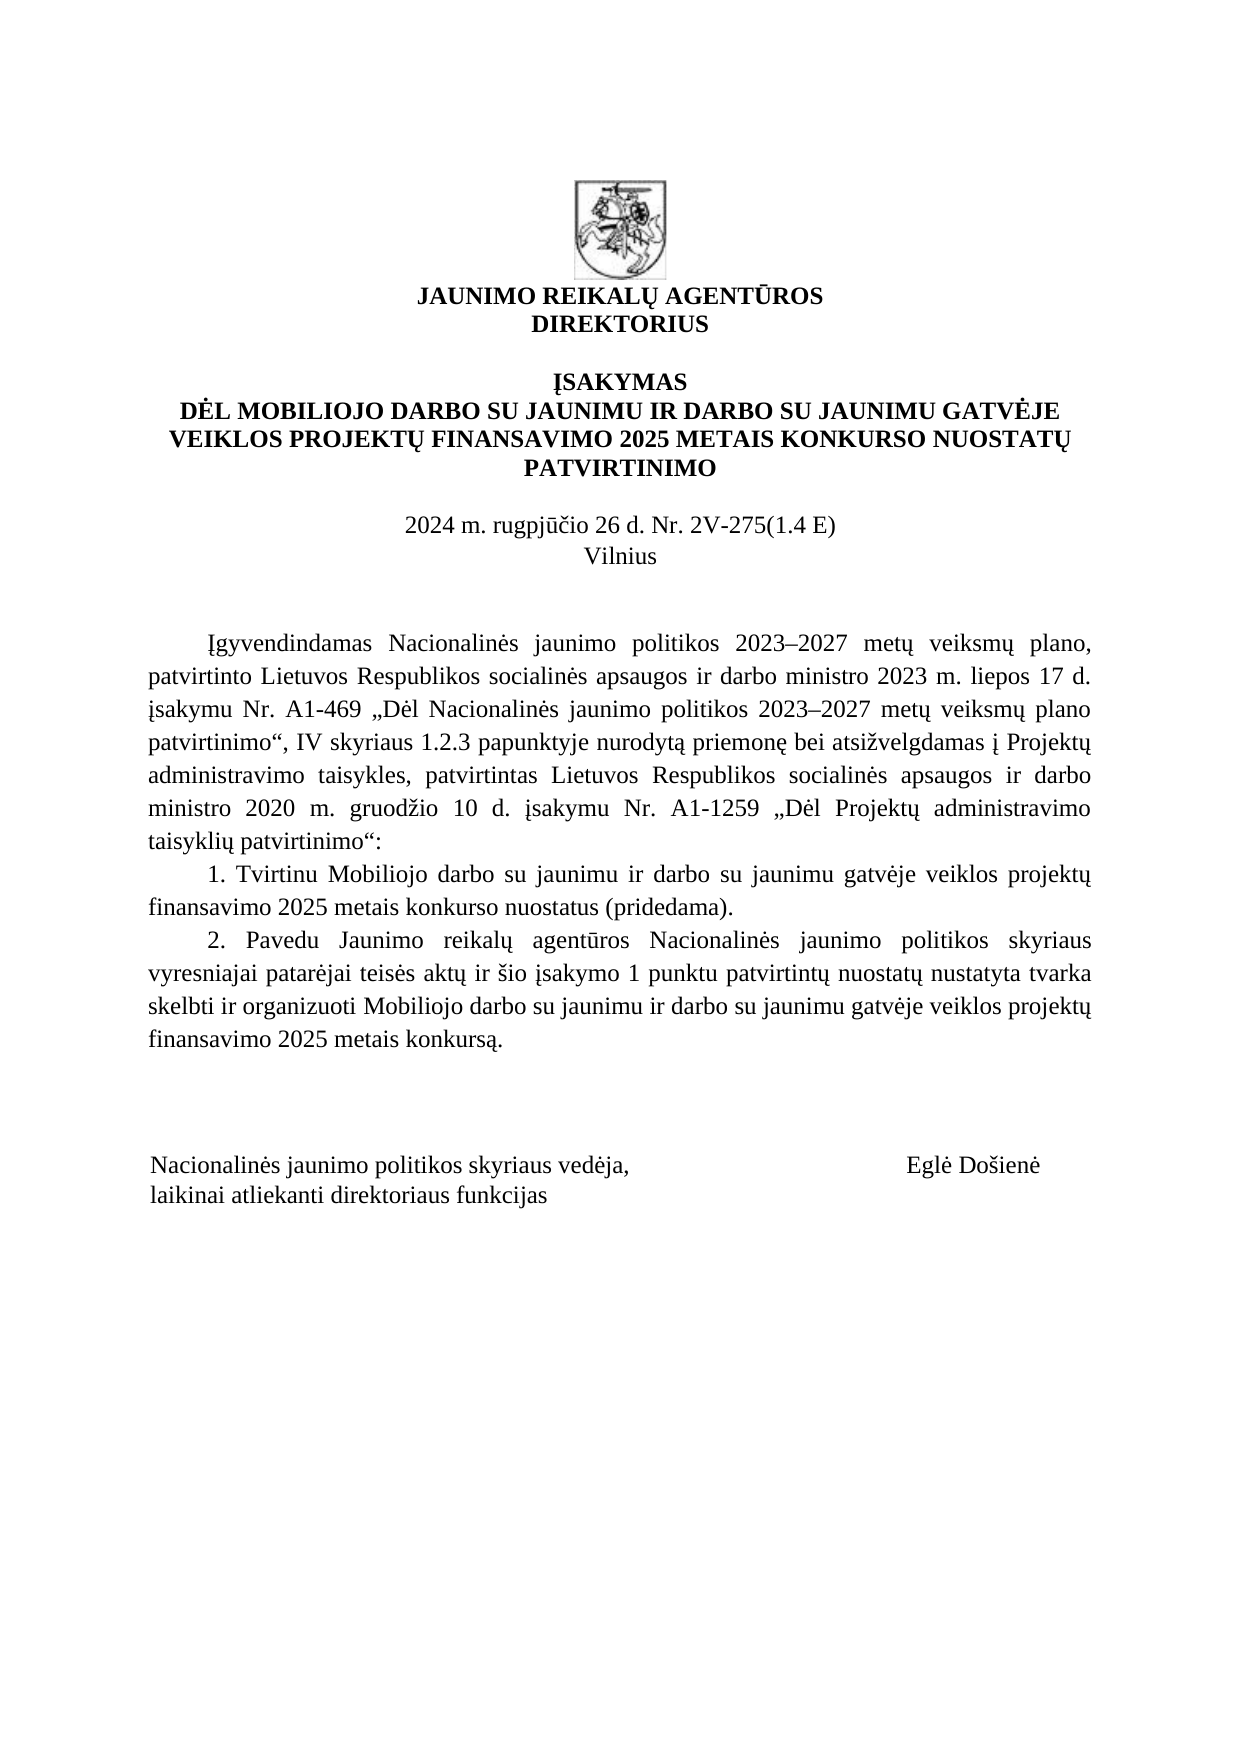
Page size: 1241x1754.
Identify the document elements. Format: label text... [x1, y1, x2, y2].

text 2. Pavedu Jaunimo reikalų agentūros Nacionalinės jaunimo politikos skyriaus vyresniajai patarėjai teisės aktų ir šio įsakymo 1 punktu patvirtintų nuostatų nustatyta tvarka skelbti ir organizuoti Mobiliojo darbo su jaunimu ir darbo su jaunimu gatvėje veiklos projektų finansavimo 2025 metais konkursą. [148, 925, 1092, 1053]
text DĖL MOBILIOJO DARBO SU JAUNIMU IR DARBO SU JAUNIMU GATVĖJE VEIKLOS PROJEKTŲ FINANSAVIMO 2025 METAIS KONKURSO NUOSTATŲ PATVIRTINIMO [148, 396, 1092, 482]
text ĮSAKYMAS [148, 367, 1092, 396]
text Įgyvendindamas Nacionalinės jaunimo politikos 2023–2027 metų veiksmų plano, patvirtinto Lietuvos Respublikos socialinės apsaugos ir darbo ministro 2023 m. liepos 17 d. įsakymu Nr. A1-469 „Dėl Nacionalinės jaunimo politikos 2023–2027 metų veiksmų plano patvirtinimo“, IV skyriaus 1.2.3 papunktyje nurodytą priemonę bei atsižvelgdamas į Projektų administravimo taisykles, patvirtintas Lietuvos Respublikos socialinės apsaugos ir darbo ministro 2020 m. gruodžio 10 d. įsakymu Nr. A1-1259 „Dėl Projektų administravimo taisyklių patvirtinimo“: [148, 628, 1092, 855]
text 2024 m. rugpjūčio 26 d. Nr. 2V-275(1.4 E) [148, 511, 1092, 539]
text JAUNIMO REIKALŲ AGENTŪROS [148, 281, 1092, 310]
text laikinai atliekanti direktoriaus funkcijas [150, 1180, 1090, 1209]
text Vilnius [148, 541, 1092, 570]
text Nacionalinės jaunimo politikos skyriaus vedėja, Eglė Došienė [150, 1150, 1090, 1178]
text 1. Tvirtinu Mobiliojo darbo su jaunimu ir darbo su jaunimu gatvėje veiklos projektų finansavimo 2025 metais konkurso nuostatus (pridedama). [148, 859, 1092, 921]
text DIREKTORIUS [148, 310, 1092, 339]
